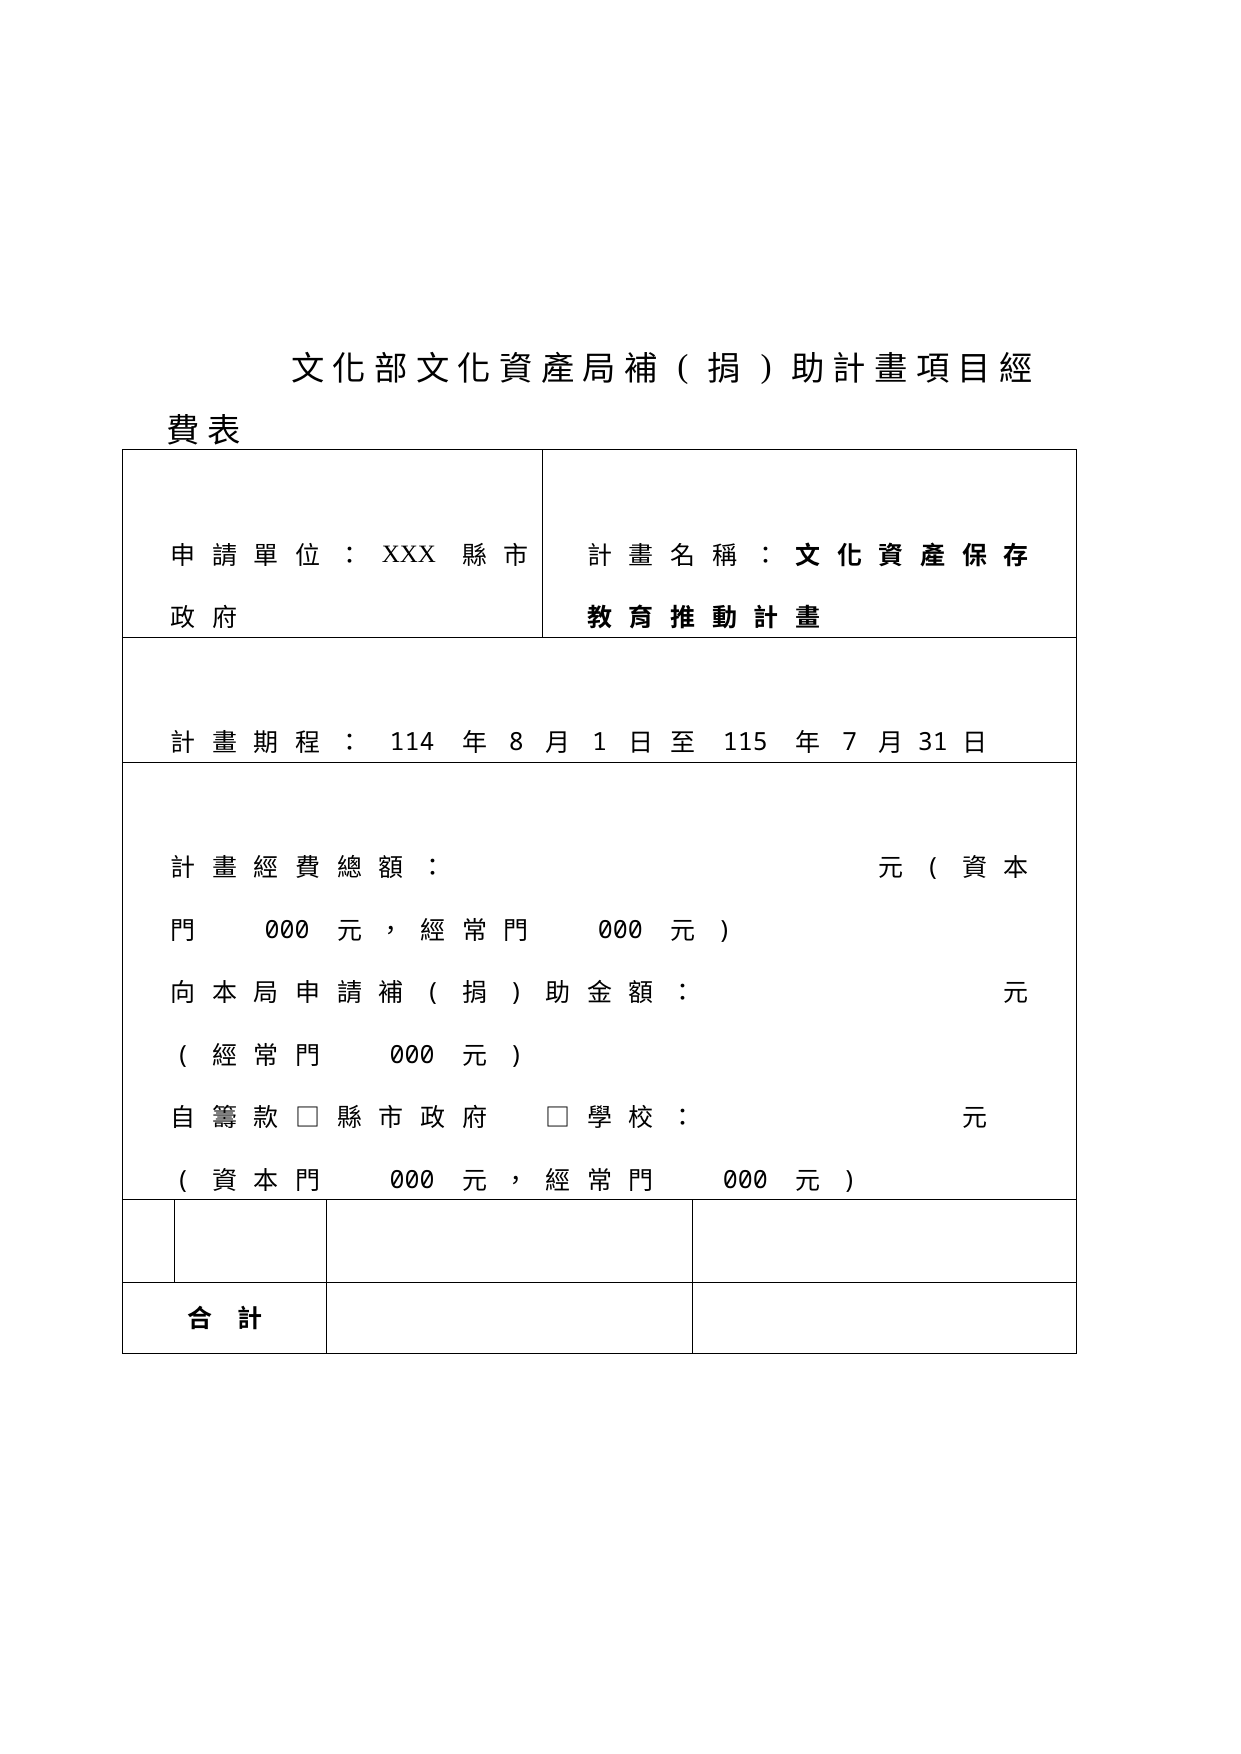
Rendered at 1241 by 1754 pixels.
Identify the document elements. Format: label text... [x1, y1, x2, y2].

table_header [327, 262, 543, 324]
table_header [130, 262, 327, 324]
table_cell [693, 1200, 1076, 1282]
table_cell [327, 1283, 692, 1353]
table_cell 合 計 [123, 1283, 326, 1353]
table_header [123, 262, 130, 324]
table_header [543, 262, 745, 324]
table_cell [327, 1200, 692, 1282]
table_cell [175, 1200, 326, 1282]
table_cell 計畫經費總額： 元(資本門 000元，經常門 000元) 向本局申請補(捐)助金額： 元(經常門 000元) 自籌款□縣市政府 □學校： 元(資本門 000元，經常門 000元) [123, 763, 1076, 1199]
table_header [745, 262, 1076, 324]
table_cell [123, 1200, 174, 1282]
table_cell 申請單位：XXX 縣市政府 [123, 450, 542, 637]
table_cell [693, 1283, 1076, 1353]
table_cell 計畫名稱：文化資產保存教育推動計畫 [543, 450, 1076, 637]
table_cell 文化部文化資產局補(捐)助計畫項目經費表 [130, 324, 1076, 449]
table_cell [123, 324, 130, 449]
table_cell 計畫期程：114年8月1日至115年7月31日 [123, 638, 1076, 762]
